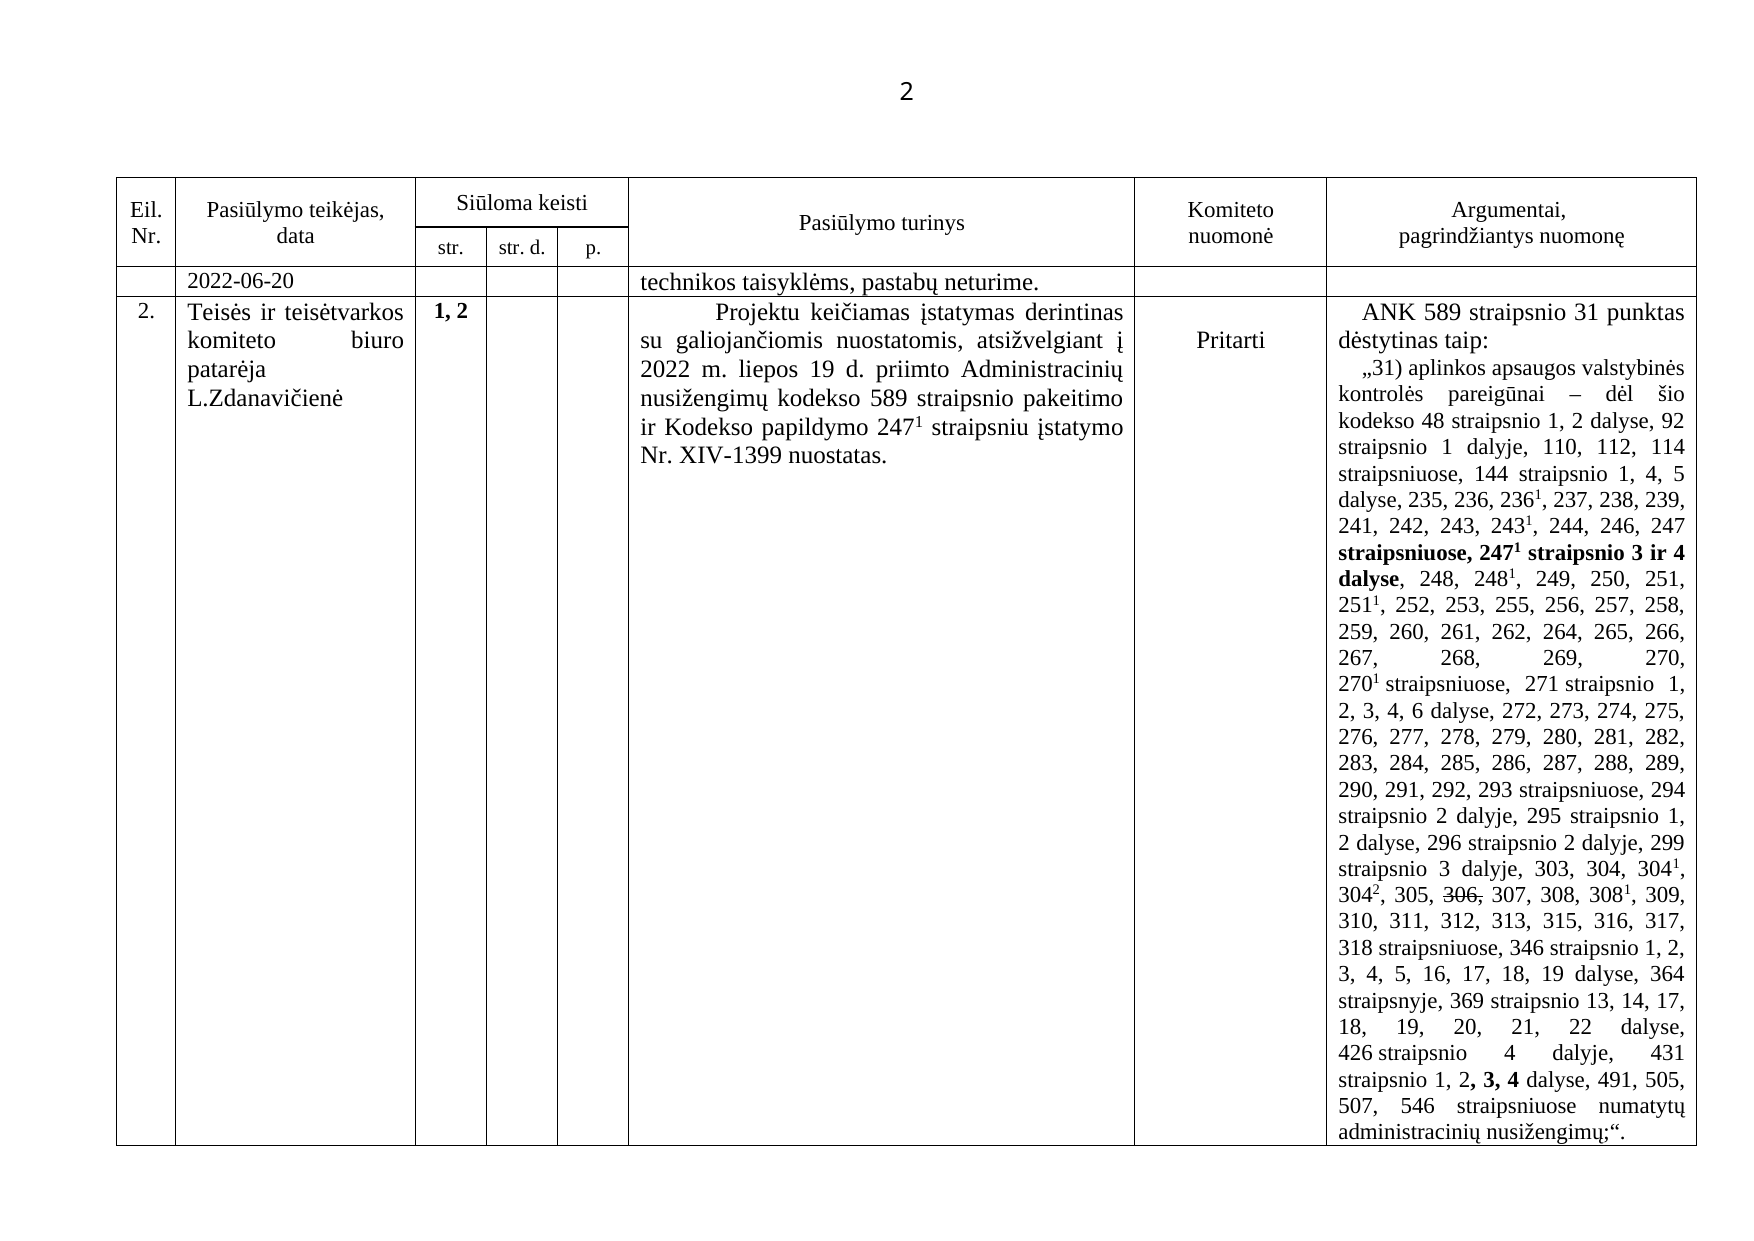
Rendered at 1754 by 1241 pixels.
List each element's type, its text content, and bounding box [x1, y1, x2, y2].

table_header Siūloma keisti [416, 178, 628, 226]
table_header Pasiūlymo turinys [629, 178, 1134, 266]
table_cell Pritarti [1135, 297, 1326, 1145]
table_cell p. [558, 228, 628, 266]
table_cell [558, 267, 628, 296]
table_cell [1135, 267, 1326, 296]
table_cell Projektu keičiamas įstatymas derintinas su galiojančiomis nuostatomis, atsižvelgiant į 2022 m. liepos 19 d. priimto Administracinių nusižengimų kodekso 589 straipsnio pakeitimo ir Kodekso papildymo 2471 straipsniu įstatymo Nr. XIV-1399 nuostatas. [629, 297, 1134, 1145]
table_cell 2022-06-20 [176, 267, 415, 296]
table_header Pasiūlymo teikėjas, data [176, 178, 415, 266]
table_cell [487, 267, 557, 296]
table_cell [487, 297, 557, 1145]
table_header Eil. Nr. [117, 178, 175, 266]
table_header Argumentai, pagrindžiantys nuomonę [1327, 178, 1696, 266]
table_cell 1, 2 [416, 297, 486, 1145]
table_cell technikos taisyklėms, pastabų neturime. [629, 267, 1134, 296]
table_cell [1327, 267, 1696, 296]
table_cell [558, 297, 628, 1145]
table_cell 2. [117, 297, 175, 1145]
table_cell [416, 267, 486, 296]
table_cell str. [416, 228, 486, 266]
table_cell Teisės ir teisėtvarkos komiteto biuro patarėja L.Zdanavičienė [176, 297, 415, 1145]
table_cell ANK 589 straipsnio 31 punktas dėstytinas taip: „31) aplinkos apsaugos valstybinės kontrolės pareigūnai – dėl šio kodekso 48 straipsnio 1, 2 dalyse, 92 straipsnio 1 dalyje, 110, 112, 114 straipsniuose, 144 straipsnio 1, 4, 5 dalyse, 235, 236, 2361, 237, 238, 239, 241, 242, 243, 2431, 244, 246, 247 straipsniuose, 2471 straipsnio 3 ir 4 dalyse, 248, 2481, 249, 250, 251, 2511, 252, 253, 255, 256, 257, 258, 259, 260, 261, 262, 264, 265, 266, 267, 268, 269, 270, 2701 straipsniuose, 271 straipsnio 1, 2, 3, 4, 6 dalyse, 272, 273, 274, 275, 276, 277, 278, 279, 280, 281, 282, 283, 284, 285, 286, 287, 288, 289, 290, 291, 292, 293 straipsniuose, 294 straipsnio 2 dalyje, 295 straipsnio 1, 2 dalyse, 296 straipsnio 2 dalyje, 299 straipsnio 3 dalyje, 303, 304, 3041, 3042, 305, 306, 307, 308, 3081, 309, 310, 311, 312, 313, 315, 316, 317, 318 straipsniuose, 346 straipsnio 1, 2, 3, 4, 5, 16, 17, 18, 19 dalyse, 364 straipsnyje, 369 straipsnio 13, 14, 17, 18, 19, 20, 21, 22 dalyse, 426 straipsnio 4 dalyje, 431 straipsnio 1, 2, 3, 4 dalyse, 491, 505, 507, 546 straipsniuose numatytų administracinių nusižengimų;“. [1327, 297, 1696, 1145]
table_cell str. d. [487, 228, 557, 266]
table_cell [117, 267, 175, 296]
table_header Komiteto nuomonė [1135, 178, 1326, 266]
